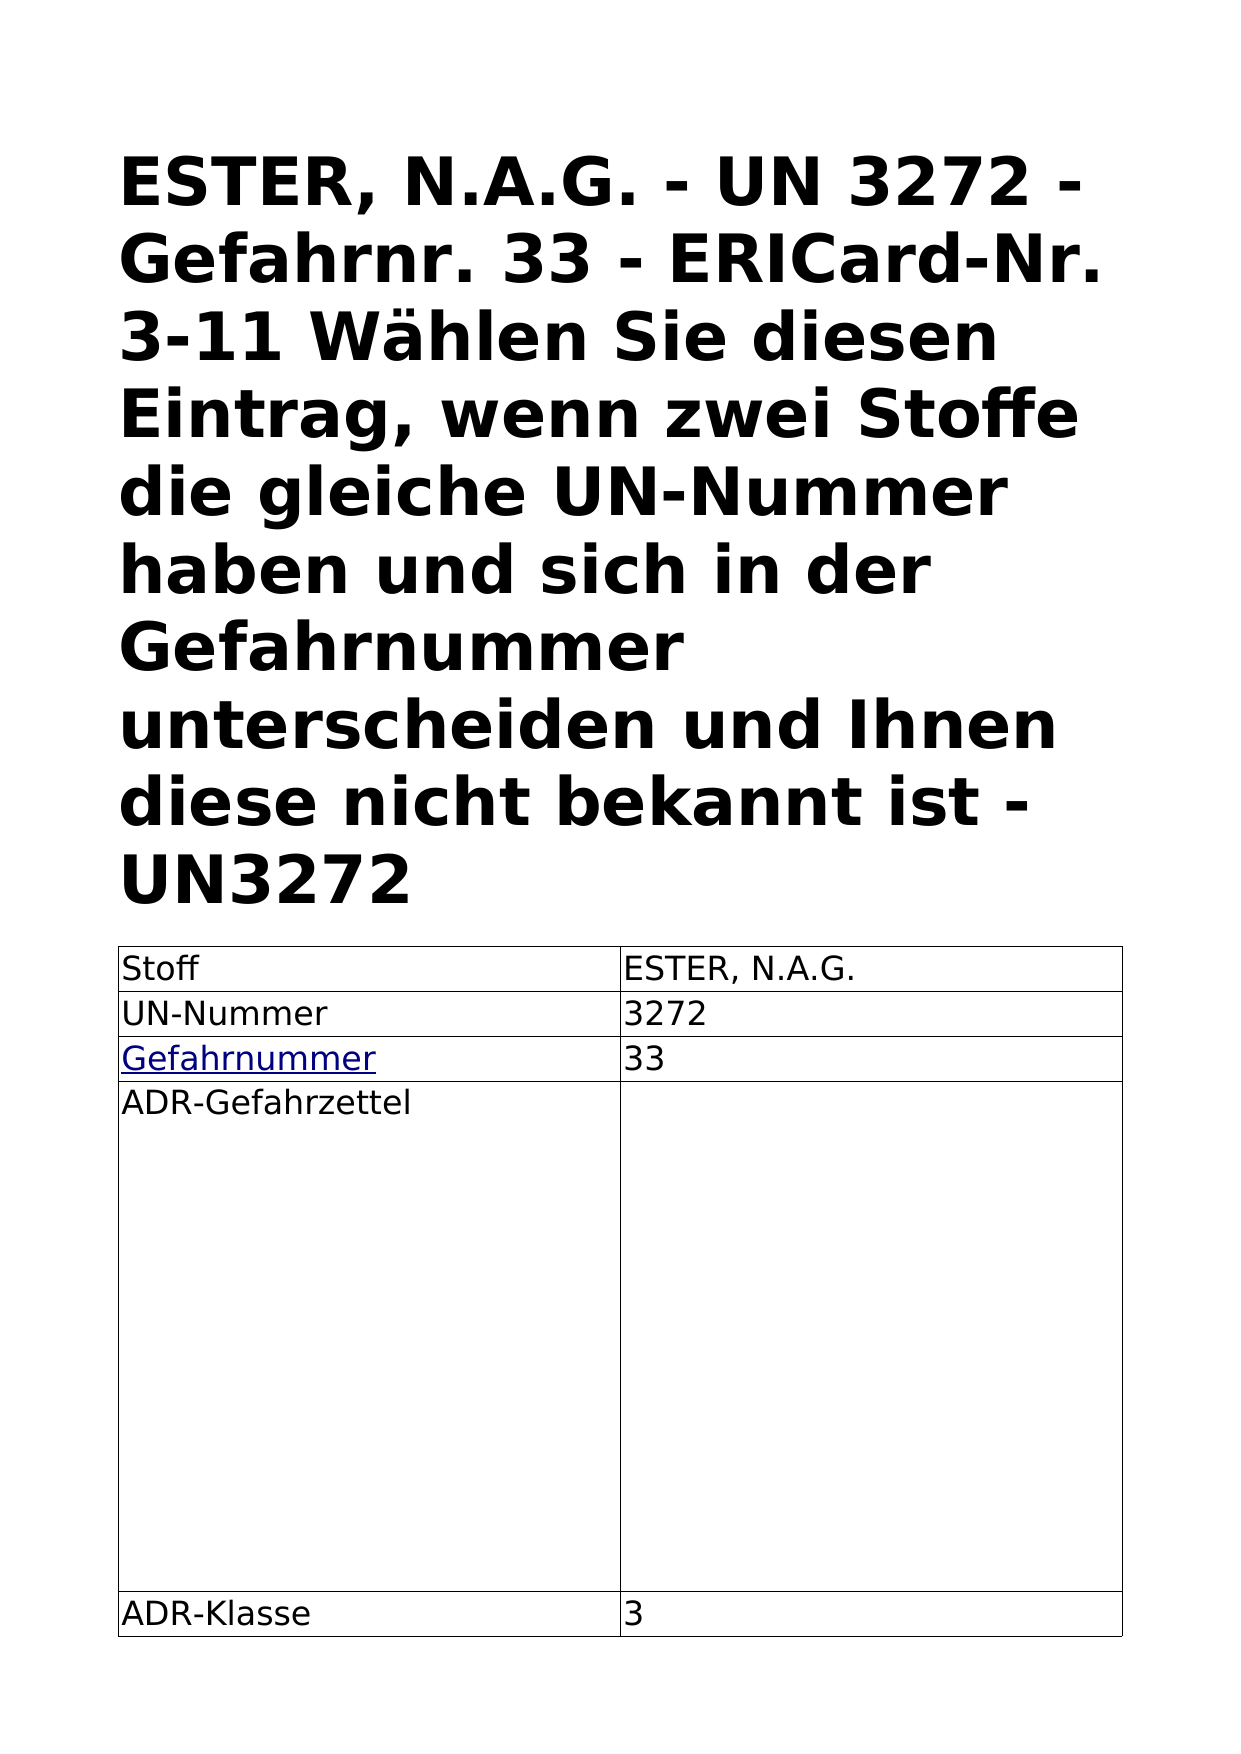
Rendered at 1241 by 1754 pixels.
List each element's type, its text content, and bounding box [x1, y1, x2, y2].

table_cell ADR-Gefahrzettel [119, 1082, 620, 1591]
table_cell [621, 1082, 1122, 1591]
table_cell 3272 [621, 992, 1122, 1036]
table_cell UN-Nummer [119, 992, 620, 1036]
table_cell 33 [621, 1037, 1122, 1081]
table_header ESTER, N.A.G. [621, 947, 1122, 991]
table_cell 3 [621, 1592, 1122, 1636]
subtitle ESTER, N.A.G. - UN 3272 - Gefahrnr. 33 - ERICard-Nr. 3-11 Wählen Sie diesen Eintrag, wenn zwei Stoffe die gleiche UN-Nummer haben und sich in der Gefahrnummer unterscheiden und Ihnen diese nicht bekannt ist - UN3272 [118, 143, 1122, 919]
table_header Stoff [119, 947, 620, 991]
table_cell ADR-Klasse [119, 1592, 620, 1636]
table_cell Gefahrnummer [119, 1037, 620, 1081]
